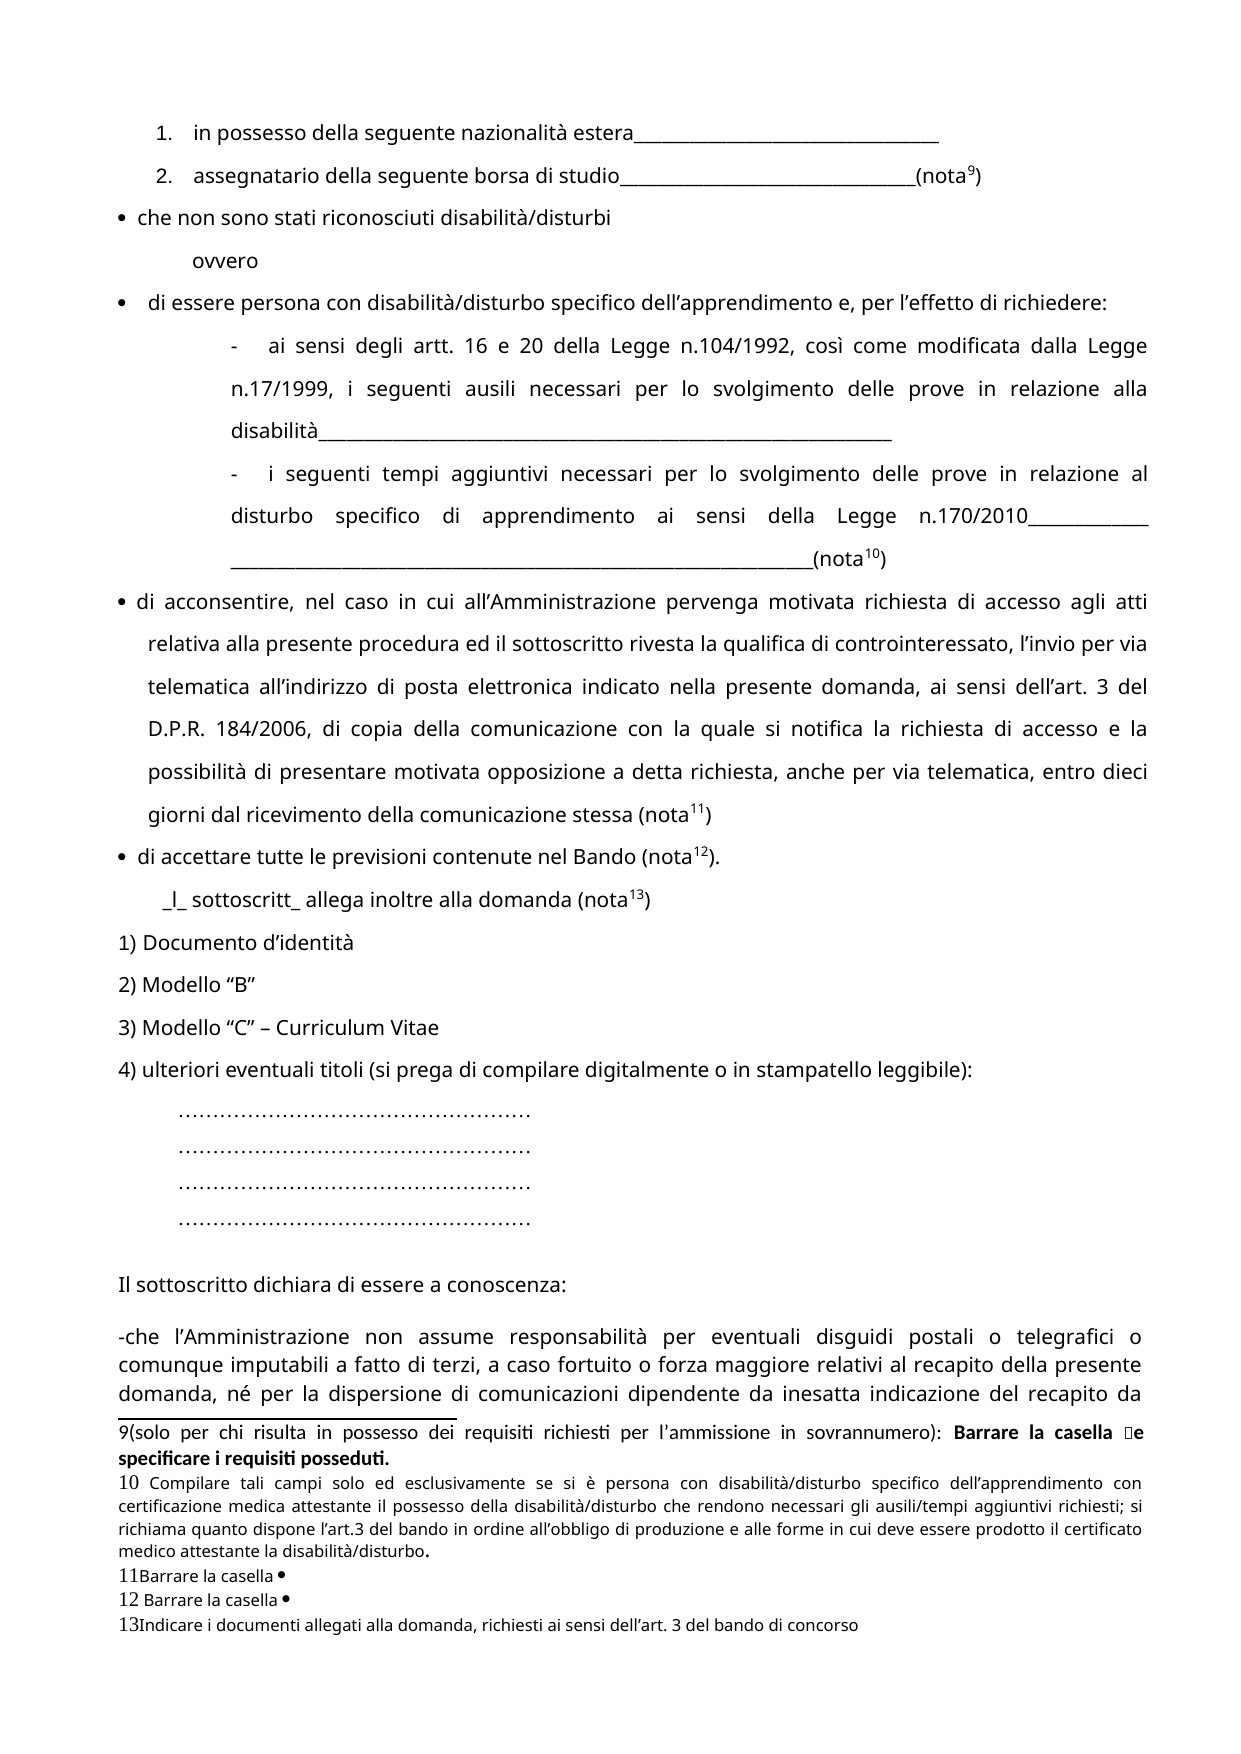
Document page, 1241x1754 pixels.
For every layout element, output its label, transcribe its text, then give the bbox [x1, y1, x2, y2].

text  di acconsentire, nel caso in cui all’Amministrazione pervenga motivata richiesta di accesso agli atti relativa alla presente procedura ed il sottoscritto rivesta la qualifica di controinteressato, l’invio per via telematica all’indirizzo di posta elettronica indicato nella presente domanda, ai sensi dell’art. 3 del D.P.R. 184/2006, di copia della comunicazione con la quale si notifica la richiesta di accesso e la possibilità di presentare motivata opposizione a detta richiesta, anche per via telematica, entro dieci giorni dal ricevimento della comunicazione stessa (nota) [118, 587, 1149, 828]
text Barrare la casella  [118, 1563, 1144, 1587]
list i seguenti tempi aggiuntivi necessari per lo svolgimento delle prove in relazione al disturbo specifico di apprendimento ai sensi della Legge n.170/2010_____________ _______________________________________________________________(nota) [231, 459, 1149, 573]
text …………………………………………… [177, 1134, 1144, 1158]
text 3) Modello “C” – Curriculum Vitae [118, 1013, 1144, 1041]
list assegnatario della seguente borsa di studio________________________________(nota) [156, 161, 1144, 189]
text -che l’Amministrazione non assume responsabilità per eventuali disguidi postali o telegrafici o comunque imputabili a fatto di terzi, a caso fortuito o forza maggiore relativi al recapito della presente domanda, né per la dispersione di comunicazioni dipendente da inesatta indicazione del recapito da [118, 1322, 1144, 1407]
text …………………………………………… [177, 1170, 1144, 1194]
list (solo per chi risulta in possesso dei requisiti richiesti per l’ammissione in sovrannumero): Barrare la casella e specificare i requisiti posseduti. [118, 1419, 1144, 1470]
text che non sono stati riconosciuti disabilità/disturbi [118, 203, 1149, 232]
text Il sottoscritto dichiara di essere a conoscenza: [118, 1271, 1144, 1299]
text 2) Modello “B” [118, 970, 1144, 999]
text 1) Documento d’identità [118, 928, 1144, 956]
text 4) ulteriori eventuali titoli (si prega di compilare digitalmente o in stampatello leggibile): [118, 1055, 1144, 1084]
text _l_ sottoscritt_ allega inoltre alla domanda (nota) [118, 885, 1144, 913]
list Compilare tali campi solo ed esclusivamente se si è persona con disabilità/disturbo specifico dell’apprendimento con certificazione medica attestante il possesso della disabilità/disturbo che rendono necessari gli ausili/tempi aggiuntivi richiesti; si richiama quanto dispone l’art.3 del bando in ordine all’obbligo di produzione e alle forme in cui deve essere prodotto il certificato medico attestante la disabilità/disturbo. [118, 1470, 1144, 1563]
text Barrare la casella  [118, 1587, 1144, 1611]
text …………………………………………… [177, 1206, 1144, 1230]
list ai sensi degli artt. 16 e 20 della Legge n.104/1992, così come modificata dalla Legge n.17/1999, i seguenti ausili necessari per lo svolgimento delle prove in relazione alla disabilità______________________________________________________________ [231, 331, 1149, 445]
text …………………………………………… [177, 1098, 1144, 1122]
list in possesso della seguente nazionalità estera_________________________________ [156, 118, 1144, 147]
list di essere persona con disabilità/disturbo specifico dell’apprendimento e, per l’effetto di richiedere: [118, 288, 1149, 317]
text ovvero [192, 246, 1149, 274]
text di accettare tutte le previsioni contenute nel Bando (nota). [118, 842, 1149, 871]
text Indicare i documenti allegati alla domanda, richiesti ai sensi dell’art. 3 del bando di concorso [118, 1611, 1144, 1636]
